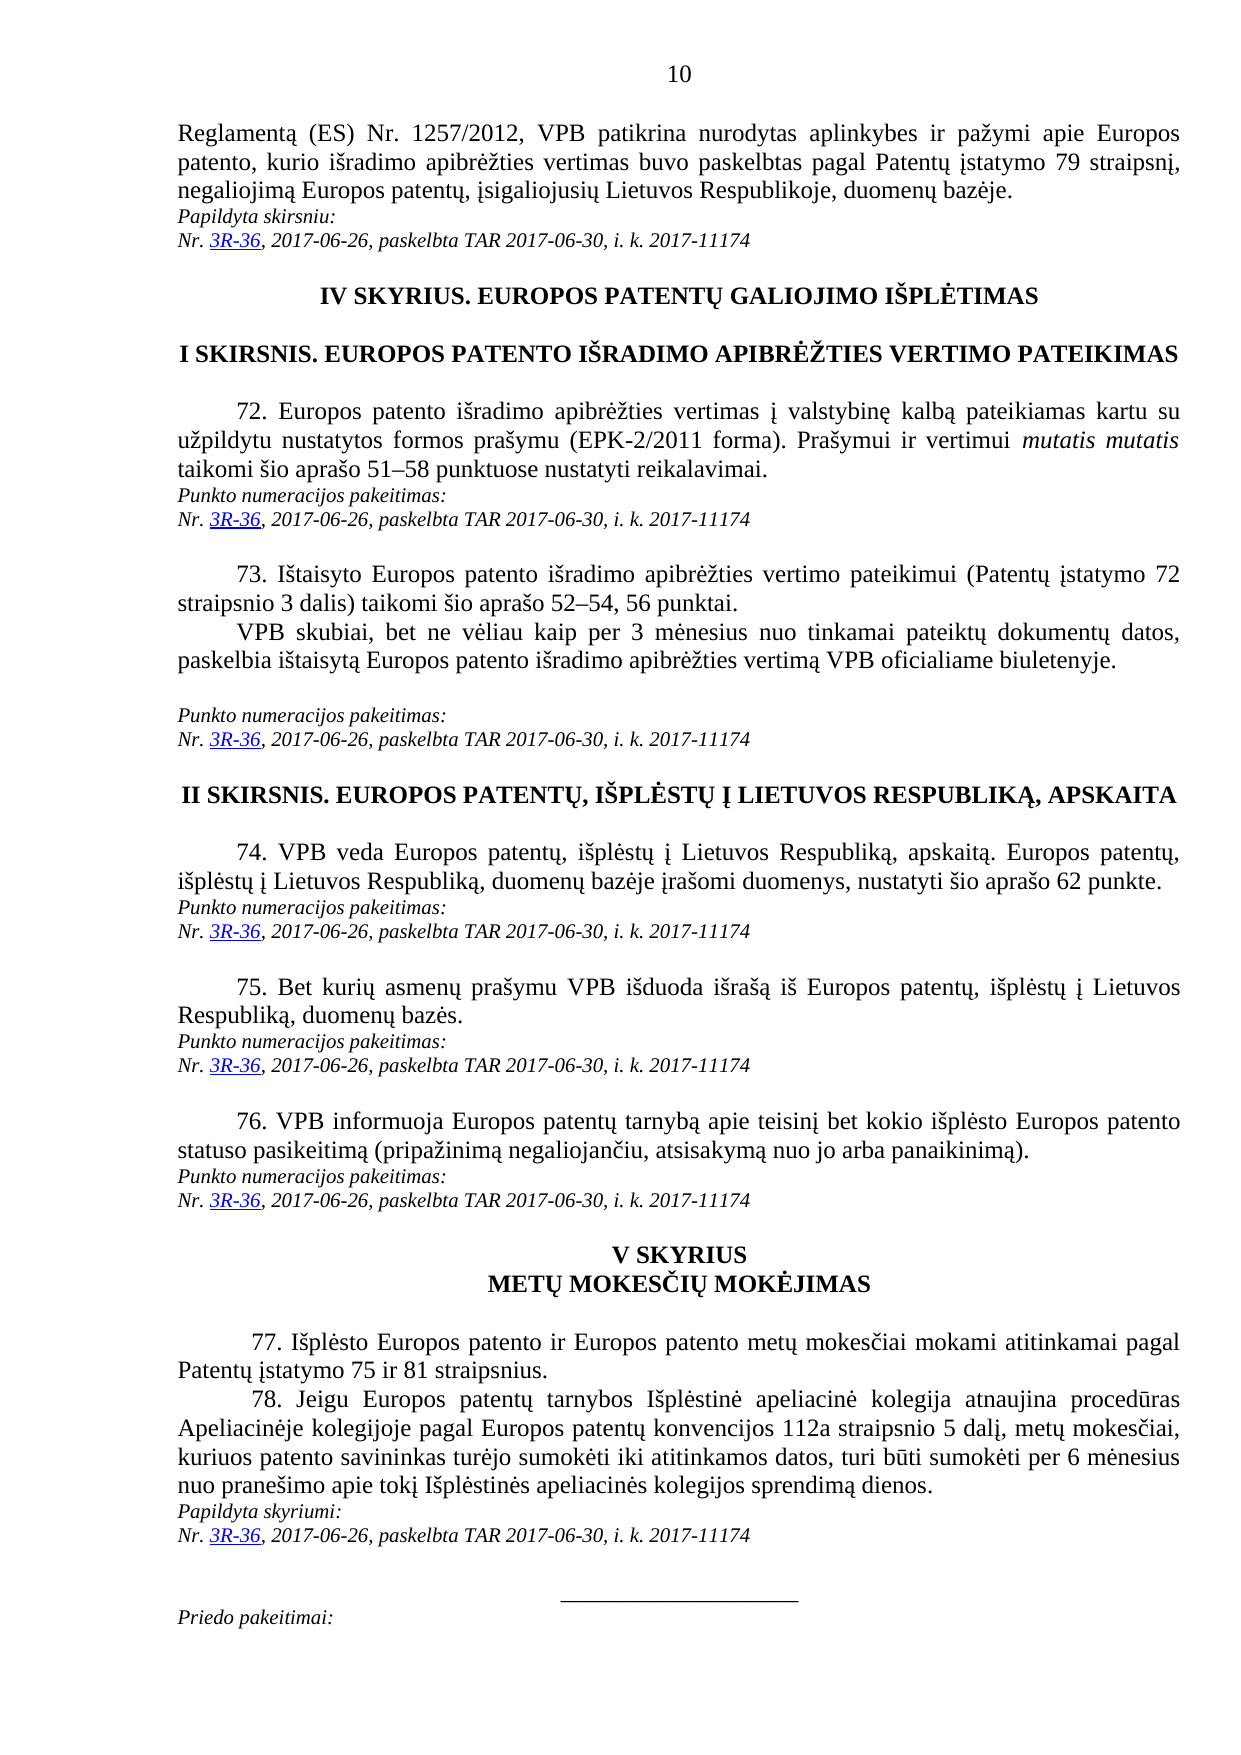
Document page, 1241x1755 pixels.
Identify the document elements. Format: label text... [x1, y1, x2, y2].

text 78. Jeigu Europos patentų tarnybos Išplėstinė apeliacinė kolegija atnaujina procedūras Apeliacinėje kolegijoje pagal Europos patentų konvencijos 112a straipsnio 5 dalį, metų mokesčiai, kuriuos patento savininkas turėjo sumokėti iki atitinkamos datos, turi būti sumokėti per 6 mėnesius nuo pranešimo apie tokį Išplėstinės apeliacinės kolegijos sprendimą dienos. [177, 1384, 1181, 1499]
text Punkto numeracijos pakeitimas: [177, 482, 1181, 507]
text Nr. 3R-36, 2017-06-26, paskelbta TAR 2017-06-30, i. k. 2017-11174 [177, 1188, 1181, 1212]
text I SKIRSNIS. EUROPOS PATENTO IŠRADIMO APIBRĖŽTIES VERTIMO PATEIKIMAS [177, 339, 1181, 367]
text 74. VPB veda Europos patentų, išplėstų į Lietuvos Respubliką, apskaitą. Europos patentų, išplėstų į Lietuvos Respubliką, duomenų bazėje įrašomi duomenys, nustatyti šio aprašo 62 punkte. [177, 837, 1181, 895]
text 73. Ištaisyto Europos patento išradimo apibrėžties vertimo pateikimui (Patentų įstatymo 72 straipsnio 3 dalis) taikomi šio aprašo 52–54, 56 punktai. [177, 559, 1181, 617]
text V SKYRIUS [177, 1241, 1181, 1269]
text Nr. 3R-36, 2017-06-26, paskelbta TAR 2017-06-30, i. k. 2017-11174 [177, 1523, 1181, 1547]
text IV SKYRIUS. EUROPOS PATENTŲ GALIOJIMO IŠPLĖTIMAS [177, 281, 1181, 310]
text 72. Europos patento išradimo apibrėžties vertimas į valstybinę kalbą pateikiamas kartu su užpildytu nustatytos formos prašymu (EPK-2/2011 forma). Prašymui ir vertimui mutatis mutatis taikomi šio aprašo 51–58 punktuose nustatyti reikalavimai. [177, 396, 1181, 482]
text Nr. 3R-36, 2017-06-26, paskelbta TAR 2017-06-30, i. k. 2017-11174 [177, 919, 1181, 943]
text Papildyta skyriumi: [177, 1499, 1181, 1523]
text 75. Bet kurių asmenų prašymu VPB išduoda išrašą iš Europos patentų, išplėstų į Lietuvos Respubliką, duomenų bazės. [177, 972, 1181, 1029]
text METŲ MOKESČIŲ MOKĖJIMAS [177, 1269, 1181, 1298]
text Papildyta skirsniu: [177, 204, 1181, 228]
text VPB skubiai, bet ne vėliau kaip per 3 mėnesius nuo tinkamai pateiktų dokumentų datos, paskelbia ištaisytą Europos patento išradimo apibrėžties vertimą VPB oficialiame biuletenyje. [177, 617, 1181, 674]
text Punkto numeracijos pakeitimas: [177, 1164, 1181, 1188]
text Nr. 3R-36, 2017-06-26, paskelbta TAR 2017-06-30, i. k. 2017-11174 [177, 228, 1181, 252]
text Priedo pakeitimai: [177, 1605, 1181, 1629]
text Nr. 3R-36, 2017-06-26, paskelbta TAR 2017-06-30, i. k. 2017-11174 [177, 507, 1181, 531]
text Nr. 3R-36, 2017-06-26, paskelbta TAR 2017-06-30, i. k. 2017-11174 [177, 727, 1181, 751]
text Nr. 3R-36, 2017-06-26, paskelbta TAR 2017-06-30, i. k. 2017-11174 [177, 1053, 1181, 1077]
text II SKIRSNIS. EUROPOS PATENTŲ, IŠPLĖSTŲ Į LIETUVOS RESPUBLIKĄ, APSKAITA [177, 780, 1181, 809]
text 77. Išplėsto Europos patento ir Europos patento metų mokesčiai mokami atitinkamai pagal Patentų įstatymo 75 ir 81 straipsnius. [177, 1327, 1181, 1384]
text Punkto numeracijos pakeitimas: [177, 895, 1181, 919]
text ___________________ [177, 1576, 1181, 1605]
text Punkto numeracijos pakeitimas: [177, 703, 1181, 727]
text 76. VPB informuoja Europos patentų tarnybą apie teisinį bet kokio išplėsto Europos patento statuso pasikeitimą (pripažinimą negaliojančiu, atsisakymą nuo jo arba panaikinimą). [177, 1106, 1181, 1164]
text Punkto numeracijos pakeitimas: [177, 1029, 1181, 1053]
text Reglamentą (ES) Nr. 1257/2012, VPB patikrina nurodytas aplinkybes ir pažymi apie Europos patento, kurio išradimo apibrėžties vertimas buvo paskelbtas pagal Patentų įstatymo 79 straipsnį, negaliojimą Europos patentų, įsigaliojusių Lietuvos Respublikoje, duomenų bazėje. [177, 118, 1181, 204]
